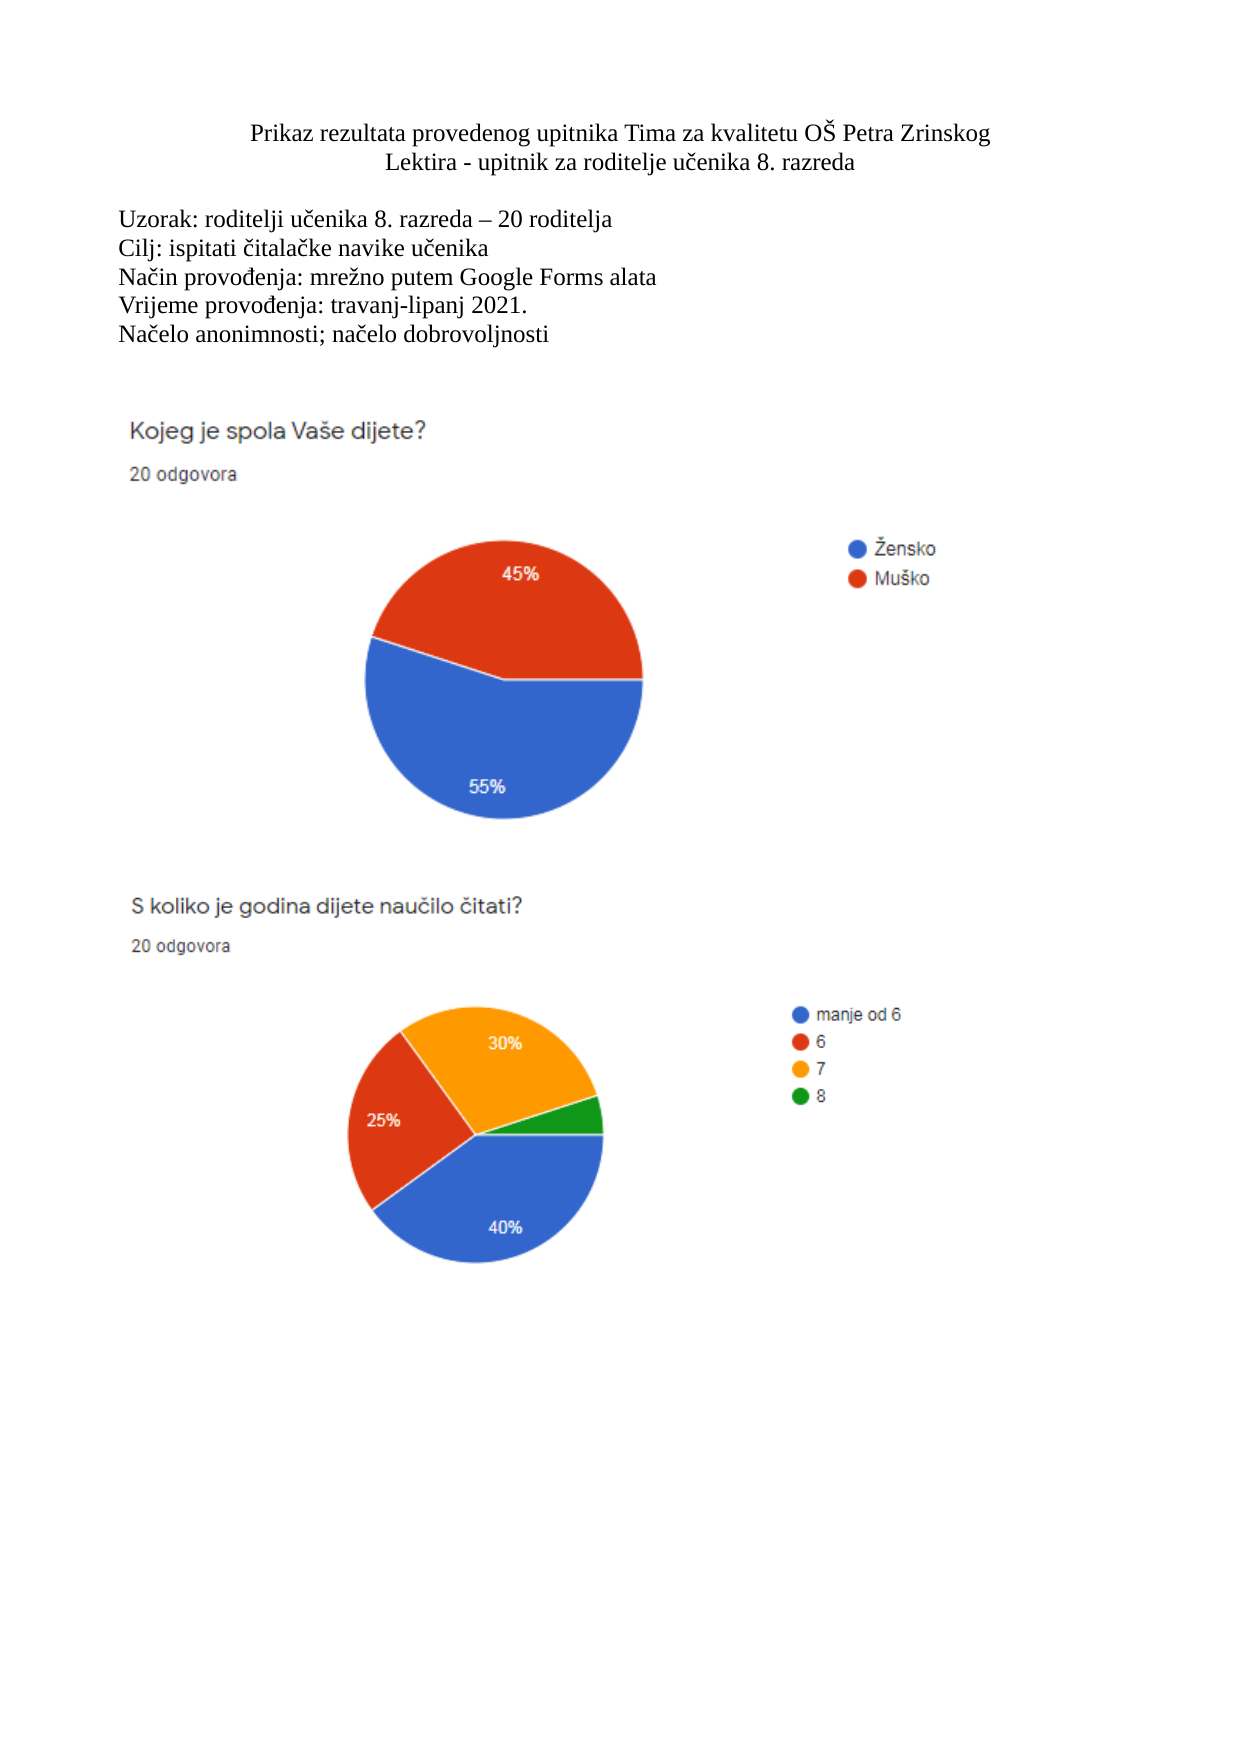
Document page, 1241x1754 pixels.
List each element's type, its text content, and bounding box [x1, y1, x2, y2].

text Cilj: ispitati čitalačke navike učenika [118, 233, 1122, 262]
picture [118, 878, 1123, 1298]
text Vrijeme provođenja: travanj-lipanj 2021. [118, 291, 1122, 319]
text Prikaz rezultata provedenog upitnika Tima za kvalitetu OŠ Petra Zrinskog [118, 118, 1122, 147]
text Način provođenja: mrežno putem Google Forms alata [118, 262, 1122, 291]
text Lektira - upitnik za roditelje učenika 8. razreda [118, 147, 1122, 176]
text Načelo anonimnosti; načelo dobrovoljnosti [118, 319, 1122, 348]
text Uzorak: roditelji učenika 8. razreda – 20 roditelja [118, 204, 1122, 233]
picture [118, 405, 1123, 851]
